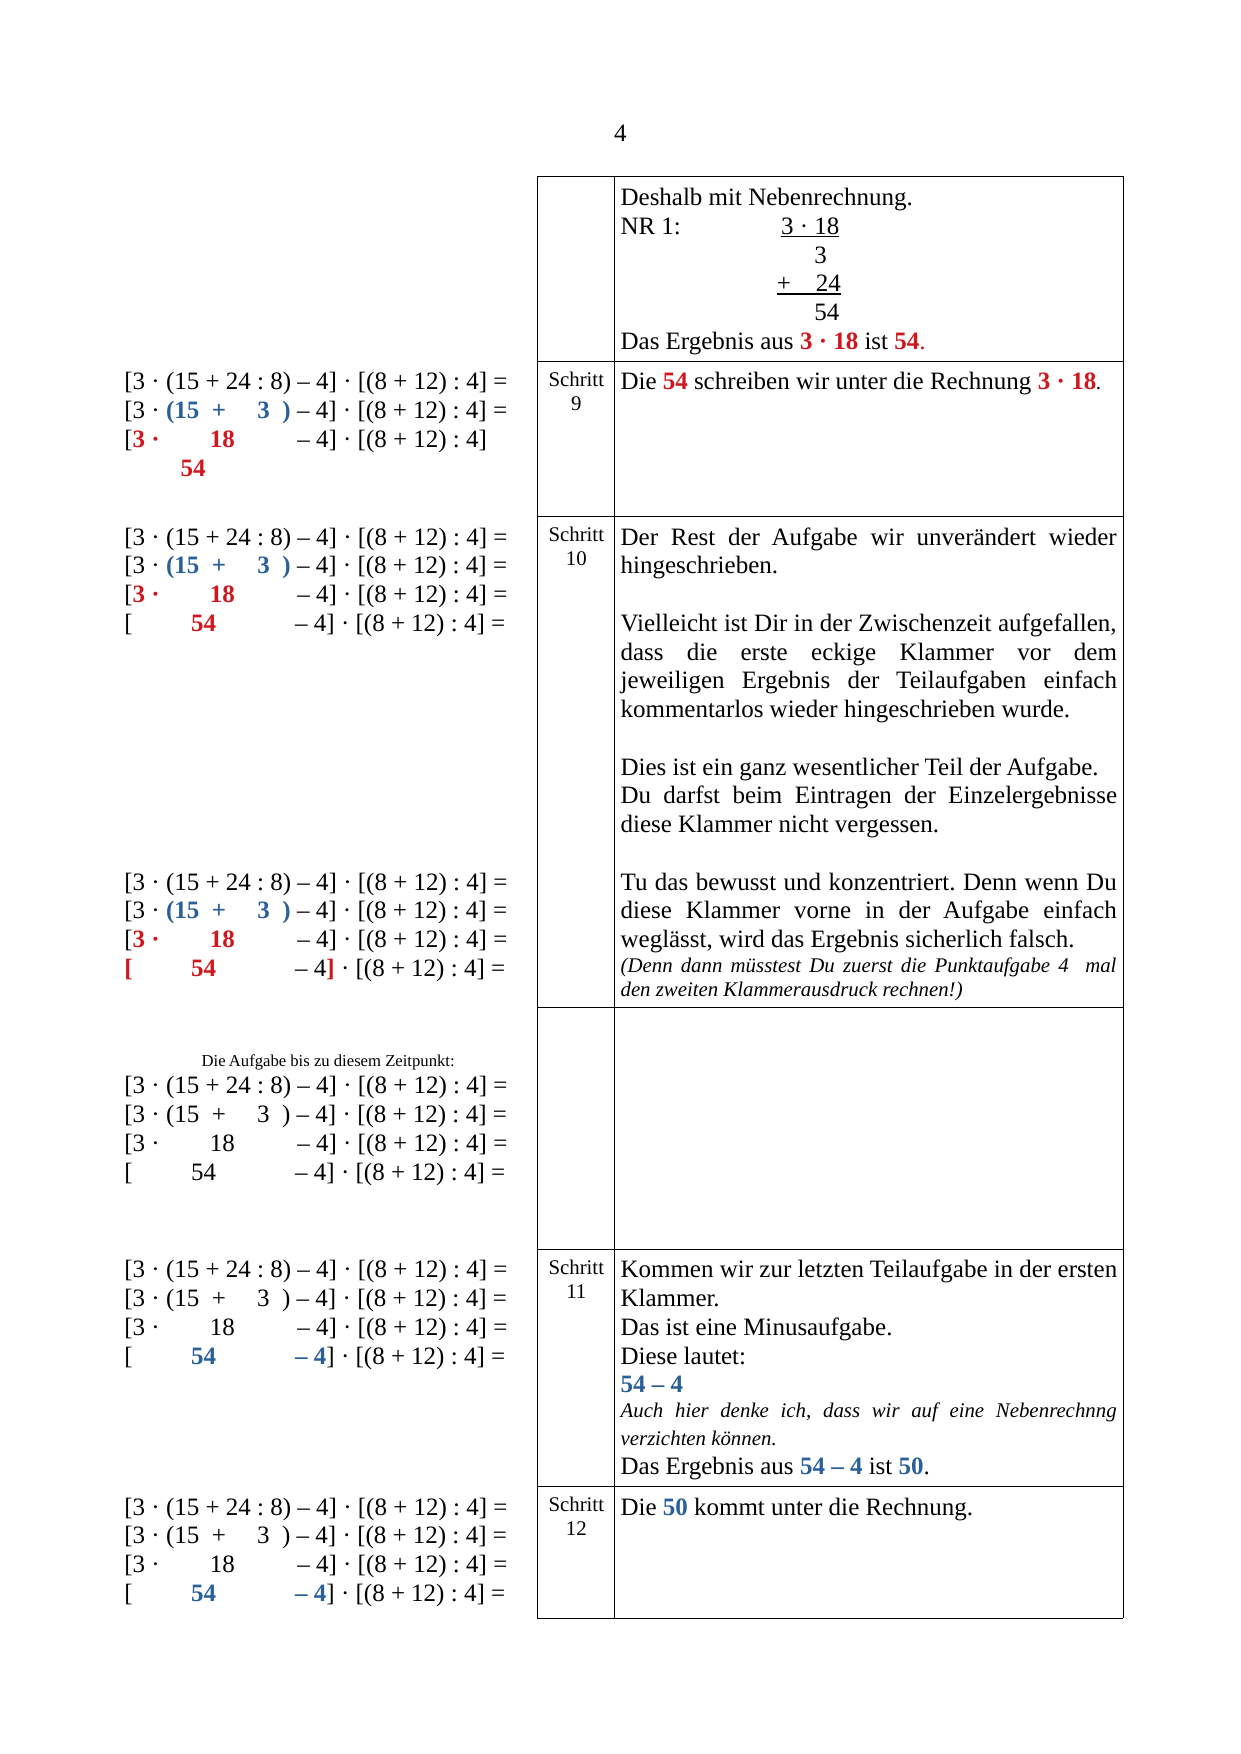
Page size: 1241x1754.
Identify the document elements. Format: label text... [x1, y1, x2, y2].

table_cell Schritt 10 [538, 517, 614, 1007]
table_cell Die 50 kommt unter die Rechnung. [615, 1487, 1123, 1618]
table_cell Der Rest der Aufgabe wir unverändert wieder hingeschrieben. Vielleicht ist Dir in der Zwischenzeit aufgefallen, dass die erste eckige Klammer vor dem jeweiligen Ergebnis der Teilaufgaben einfach kommentarlos wieder hingeschrieben wurde. Dies ist ein ganz wesentlicher Teil der Aufgabe. Du darfst beim Eintragen der Einzelergebnisse diese Klammer nicht vergessen. Tu das bewusst und konzentriert. Denn wenn Du diese Klammer vorne in der Aufgabe einfach weglässt, wird das Ergebnis sicherlich falsch. (Denn dann müsstest Du zuerst die Punktaufgabe 4 mal den zweiten Klammerausdruck rechnen!) [615, 517, 1123, 1007]
table_cell [3 · (15 + 24 : 8) – 4] · [(8 + 12) : 4] = [3 · (15 + 3 ) – 4] · [(8 + 12) : 4] = [3 · 18 – 4] · [(8 + 12) : 4] = [ 54 – 4] · [(8 + 12) : 4] = [119, 1486, 537, 1618]
table_cell [3 · (15 + 24 : 8) – 4] · [(8 + 12) : 4] = [3 · (15 + 3 ) – 4] · [(8 + 12) : 4] = [3 · 18 – 4] · [(8 + 12) : 4] 54 [119, 361, 537, 516]
table_cell [3 · (15 + 24 : 8) – 4] · [(8 + 12) : 4] = [3 · (15 + 3 ) – 4] · [(8 + 12) : 4] = [3 · 18 – 4] · [(8 + 12) : 4] = [ 54 – 4] · [(8 + 12) : 4] = [119, 1249, 537, 1486]
table_cell [119, 176, 537, 361]
table_cell [3 · (15 + 24 : 8) – 4] · [(8 + 12) : 4] = [3 · (15 + 3 ) – 4] · [(8 + 12) : 4] = [3 · 18 – 4] · [(8 + 12) : 4] = [ 54 – 4] · [(8 + 12) : 4] = [3 · (15 + 24 : 8) – 4] · [(8 + 12) : 4] = [3 · (15 + 3 ) – 4] · [(8 + 12) : 4] = [3 · 18 – 4] · [(8 + 12) : 4] = [ 54 – 4] · [(8 + 12) : 4] = [119, 516, 537, 1007]
table_cell [615, 1008, 1123, 1249]
table_cell [538, 177, 614, 361]
table_cell Schritt 9 [538, 362, 614, 516]
table_cell Die 54 schreiben wir unter die Rechnung 3 · 18. [615, 362, 1123, 516]
table_cell Kommen wir zur letzten Teilaufgabe in der ersten Klammer. Das ist eine Minusaufgabe. Diese lautet: 54 – 4 Auch hier denke ich, dass wir auf eine Nebenrechnng verzichten können. Das Ergebnis aus 54 – 4 ist 50. [615, 1250, 1123, 1486]
table_cell Die Aufgabe bis zu diesem Zeitpunkt: [3 · (15 + 24 : 8) – 4] · [(8 + 12) : 4] = [3 · (15 + 3 ) – 4] · [(8 + 12) : 4] = [3 · 18 – 4] · [(8 + 12) : 4] = [ 54 – 4] · [(8 + 12) : 4] = [119, 1007, 537, 1249]
table_cell [538, 1008, 614, 1249]
table_cell Deshalb mit Nebenrechnung. NR 1: 3 · 18 3 + 24 54 Das Ergebnis aus 3 · 18 ist 54. [615, 177, 1123, 361]
table_cell Schritt 12 [538, 1487, 614, 1618]
table_cell Schritt 11 [538, 1250, 614, 1486]
